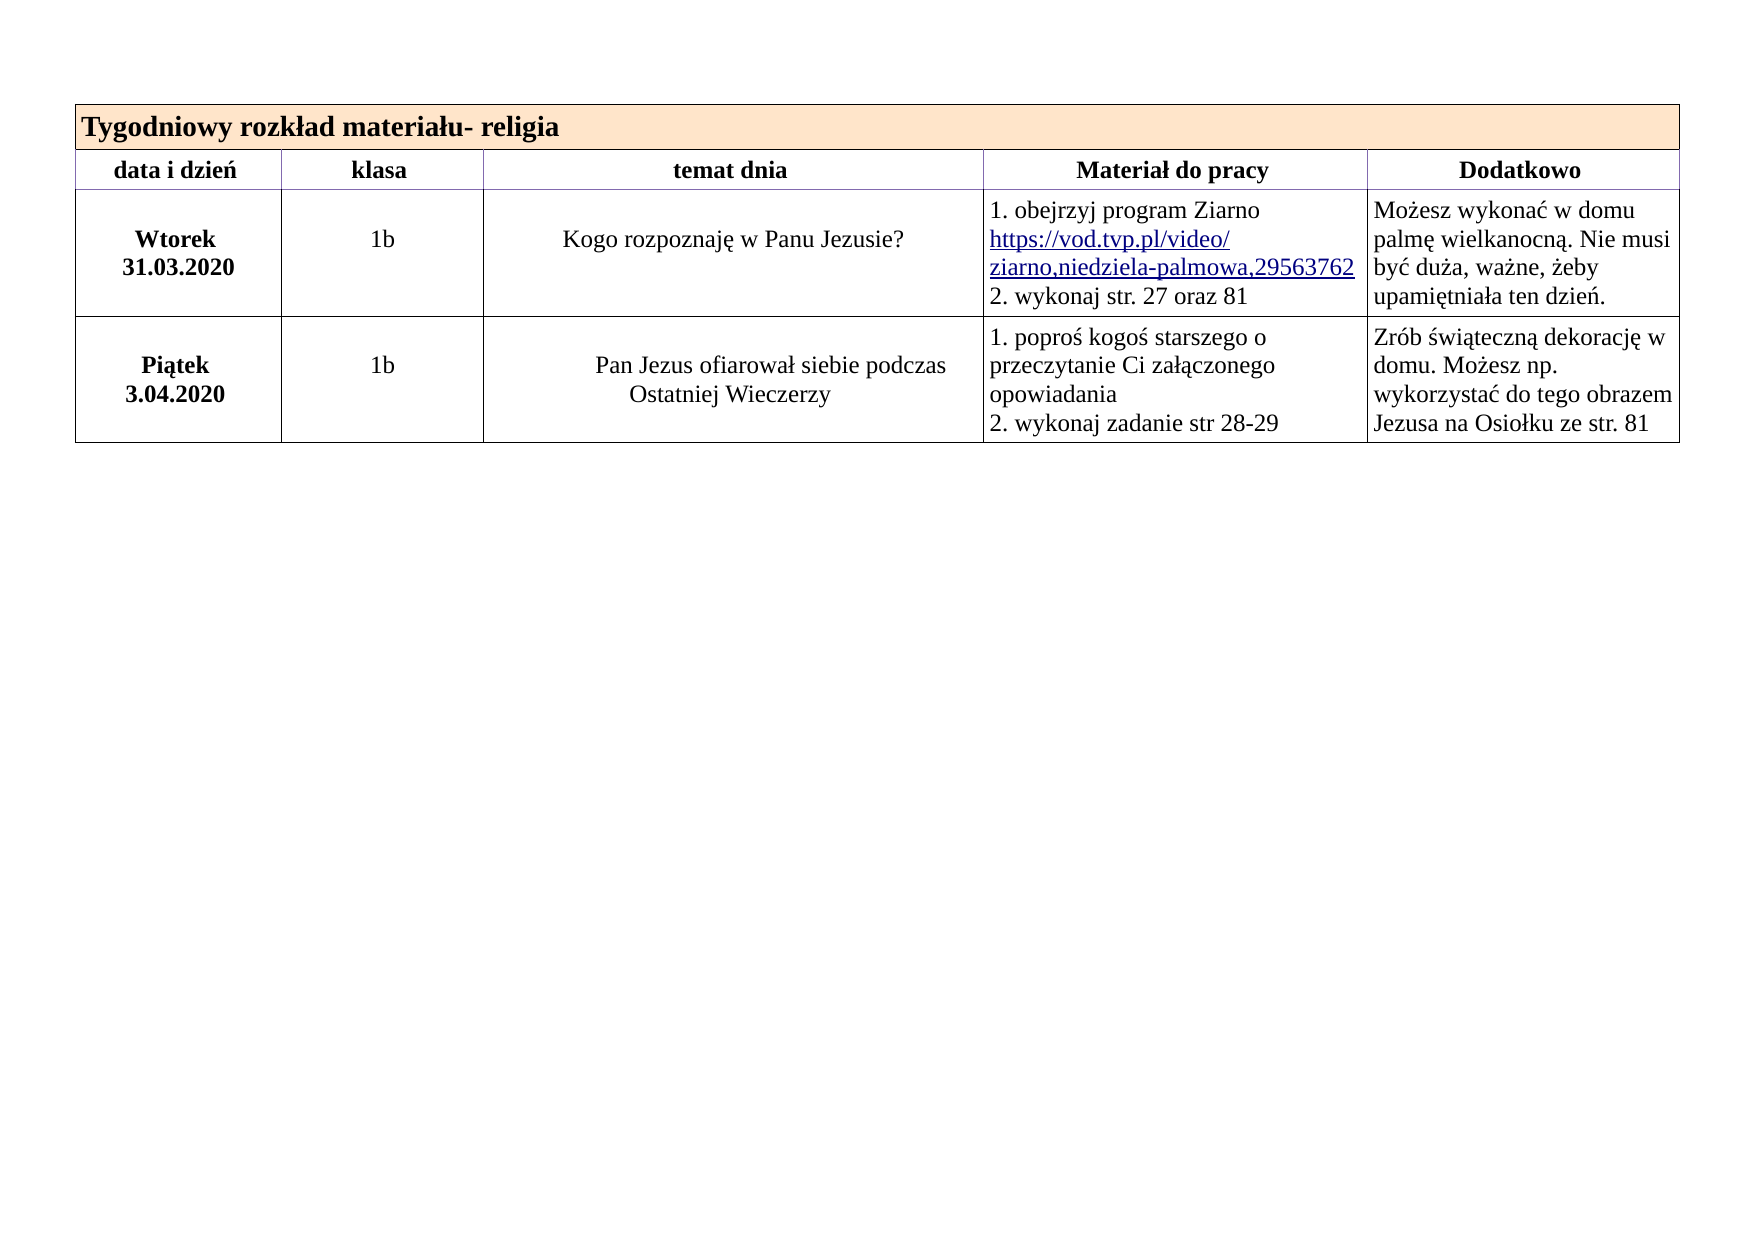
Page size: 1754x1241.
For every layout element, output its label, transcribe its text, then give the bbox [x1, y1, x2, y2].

table_cell Pan Jezus ofiarował siebie podczas Ostatniej Wieczerzy [484, 317, 983, 442]
table_cell Materiał do pracy [984, 150, 1367, 189]
table_cell 1b [282, 190, 483, 316]
table_cell Piątek 3.04.2020 [76, 317, 281, 442]
table_cell data i dzień [76, 150, 281, 189]
table_header Tygodniowy rozkład materiału- religia [76, 105, 1679, 149]
table_cell Dodatkowo [1368, 150, 1679, 189]
table_cell Zrób świąteczną dekorację w domu. Możesz np. wykorzystać do tego obrazem Jezusa na Osiołku ze str. 81 [1368, 317, 1679, 442]
table_cell 1. obejrzyj program Ziarno https://vod.tvp.pl/video/ziarno,niedziela-palmowa,29563762 2. wykonaj str. 27 oraz 81 [984, 190, 1367, 316]
table_cell Wtorek 31.03.2020 [76, 190, 281, 316]
table_cell Kogo rozpoznaję w Panu Jezusie? [484, 190, 983, 316]
table_cell 1. poproś kogoś starszego o przeczytanie Ci załączonego opowiadania 2. wykonaj zadanie str 28-29 [984, 317, 1367, 442]
table_cell Możesz wykonać w domu palmę wielkanocną. Nie musi być duża, ważne, żeby upamiętniała ten dzień. [1368, 190, 1679, 316]
table_cell klasa [282, 150, 483, 189]
table_cell temat dnia [484, 150, 983, 189]
table_cell 1b [282, 317, 483, 442]
